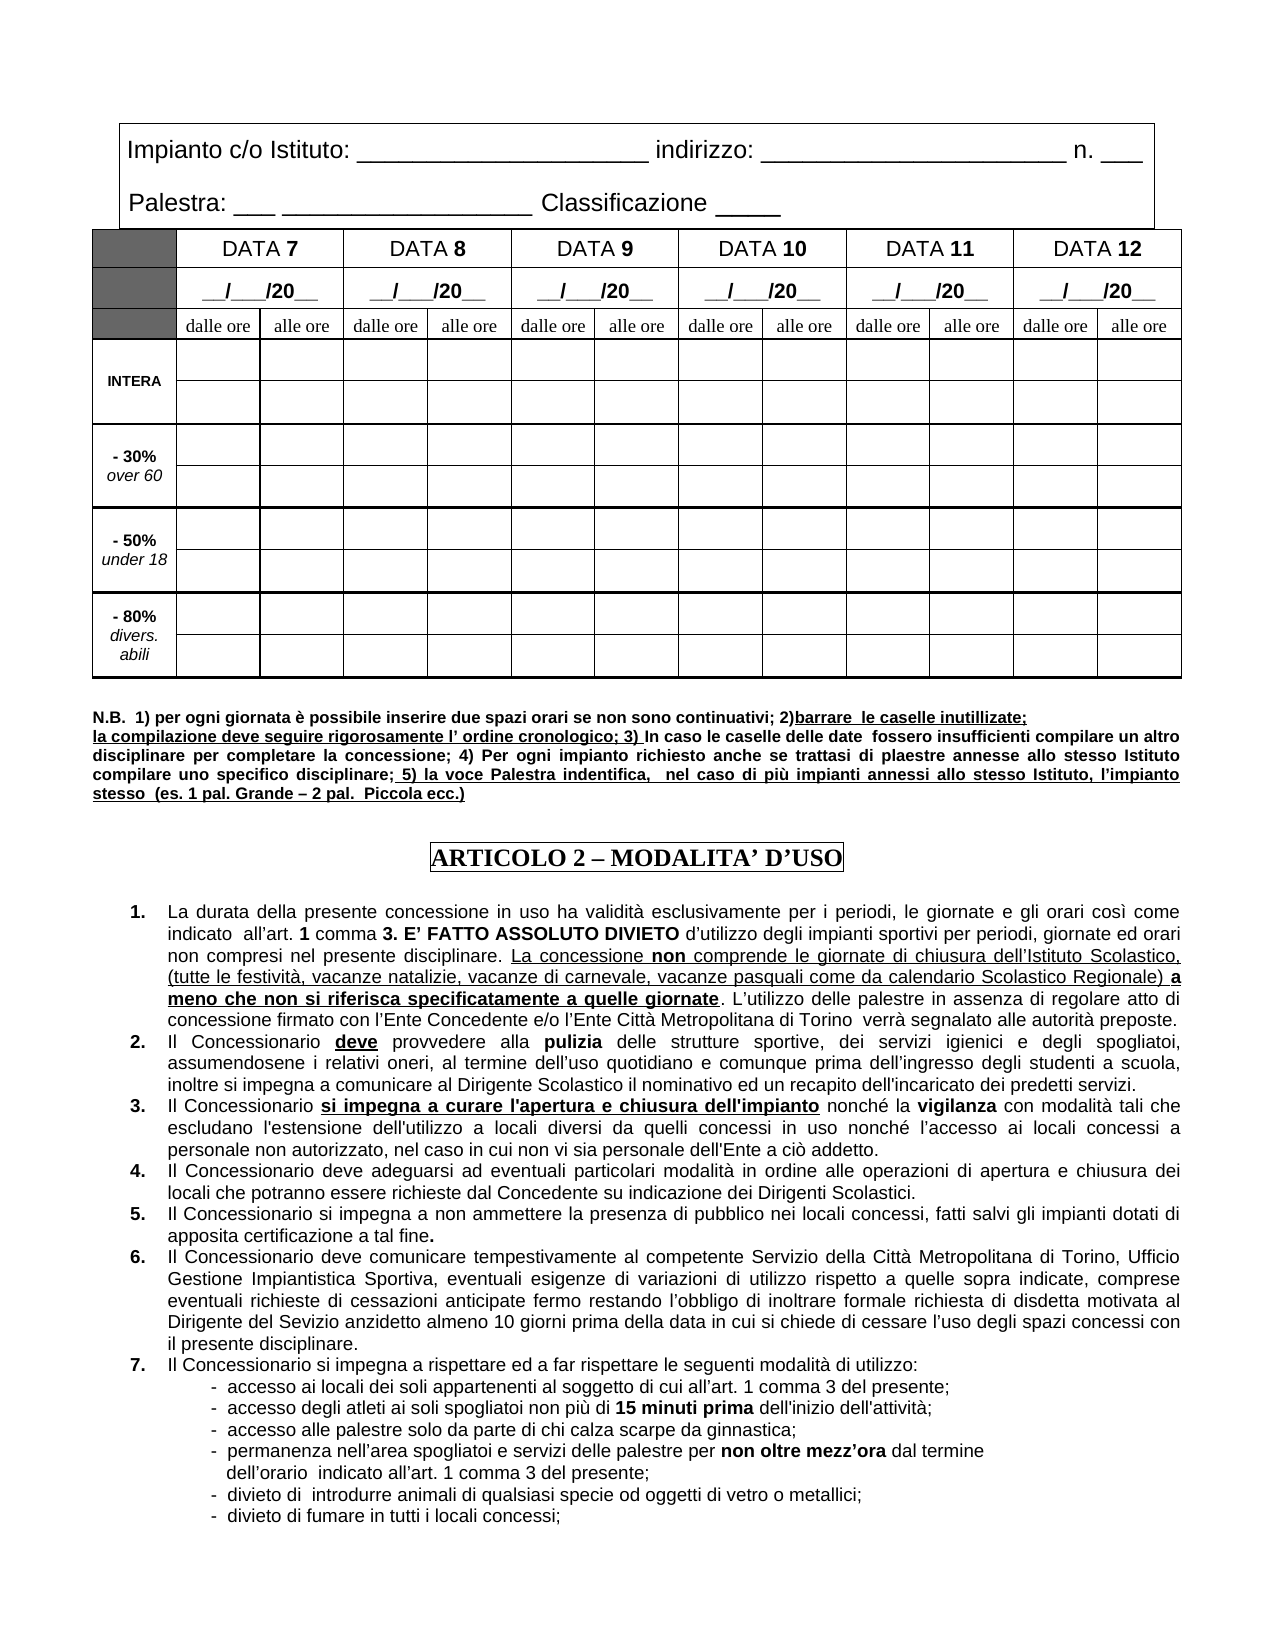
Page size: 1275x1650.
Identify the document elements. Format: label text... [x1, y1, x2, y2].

table_cell dalle ore [1014, 309, 1097, 338]
table_cell [679, 594, 762, 634]
table_header DATA 11 [847, 230, 1013, 267]
table_cell [1014, 635, 1097, 676]
table_cell [930, 635, 1013, 676]
text - accesso degli atleti ai soli spogliatoi non più di 15 minuti prima dell'inizio dell'attività; [211, 1397, 1116, 1419]
table_cell [93, 268, 176, 308]
table_cell [763, 340, 846, 380]
table_cell [344, 635, 427, 676]
table_cell [763, 635, 846, 676]
table_cell [177, 509, 259, 549]
table_cell dalle ore [679, 309, 762, 338]
table_cell alle ore [261, 309, 343, 338]
table_cell [1098, 381, 1181, 423]
table_cell [261, 340, 343, 380]
table_cell [428, 381, 511, 423]
table_cell __/___/20__ [177, 268, 343, 308]
table_cell [595, 466, 678, 506]
table_header DATA 9 [512, 230, 678, 267]
table_cell [679, 509, 762, 549]
table_cell [428, 635, 511, 676]
table_cell dalle ore [512, 309, 594, 338]
list Il Concessionario si impegna a rispettare ed a far rispettare le seguenti modalità di utilizzo: [130, 1354, 1181, 1376]
table_cell [1014, 340, 1097, 380]
table_cell [261, 425, 343, 465]
list Il Concessionario deve provvedere alla pulizia delle strutture sportive, dei servizi igienici e degli spogliatoi, assumendosene i relativi oneri, al termine dell’uso quotidiano e comunque prima dell’ingresso degli studenti a scuola, inoltre si impegna a comunicare al Dirigente Scolastico il nominativo ed un recapito dell'incaricato dei predetti servizi. [130, 1031, 1181, 1095]
table_cell [763, 594, 846, 634]
table_cell [595, 509, 678, 549]
table_cell [1014, 594, 1097, 634]
table_cell [847, 425, 929, 465]
table_cell [428, 340, 511, 380]
table_cell [177, 466, 259, 506]
table_cell [177, 635, 259, 676]
table_cell [344, 425, 427, 465]
list Il Concessionario deve comunicare tempestivamente al competente Servizio della Città Metropolitana di Torino, Ufficio Gestione Impiantistica Sportiva, eventuali esigenze di variazioni di utilizzo rispetto a quelle sopra indicate, comprese eventuali richieste di cessazioni anticipate fermo restando l’obbligo di inoltrare formale richiesta di disdetta motivata al Dirigente del Sevizio anzidetto almeno 10 giorni prima della data in cui si chiede di cessare l’uso degli spazi concessi con il presente disciplinare. [130, 1246, 1181, 1354]
table_header DATA 7 [177, 230, 343, 267]
table_cell [1098, 340, 1181, 380]
table_cell [344, 594, 427, 634]
table_cell [512, 381, 594, 423]
table_cell [679, 425, 762, 465]
table_cell - 50% under 18 [93, 509, 176, 591]
table_cell [847, 509, 929, 549]
table_cell [679, 635, 762, 676]
table_cell [177, 594, 259, 634]
table_cell [595, 340, 678, 380]
text - accesso ai locali dei soli appartenenti al soggetto di cui all’art. 1 comma 3 del presente; [211, 1376, 1116, 1397]
table_cell [763, 381, 846, 423]
table_cell [177, 340, 259, 380]
list La durata della presente concessione in uso ha validità esclusivamente per i periodi, le giornate e gli orari così come indicato all’art. 1 comma 3. E’ FATTO ASSOLUTO DIVIETO d’utilizzo degli impianti sportivi per periodi, giornate ed orari non compresi nel presente disciplinare. La concessione non comprende le giornate di chiusura dell’Istituto Scolastico, (tutte le festività, vacanze natalizie, vacanze di carnevale, vacanze pasquali come da calendario Scolastico Regionale) a meno che non si riferisca specificatamente a quelle giornate. L’utilizzo delle palestre in assenza di regolare atto di concessione firmato con l’Ente Concedente e/o l’Ente Città Metropolitana di Torino verrà segnalato alle autorità preposte. [130, 901, 1181, 1031]
text [92, 842, 430, 872]
table_cell __/___/20__ [1014, 268, 1181, 308]
table_cell __/___/20__ [679, 268, 846, 308]
table_cell __/___/20__ [512, 268, 678, 308]
table_cell [344, 466, 427, 506]
list Il Concessionario si impegna a curare l'apertura e chiusura dell'impianto nonché la vigilanza con modalità tali che escludano l'estensione dell'utilizzo a locali diversi da quelli concessi in uso nonché l’accesso ai locali concessi a personale non autorizzato, nel caso in cui non vi sia personale dell'Ente a ciò addetto. [130, 1095, 1181, 1160]
text [844, 842, 1181, 872]
table_cell - 30% over 60 [93, 425, 176, 506]
table_cell [930, 550, 1013, 591]
table_cell [595, 381, 678, 423]
table_cell [512, 550, 594, 591]
table_cell [512, 594, 594, 634]
table_cell [595, 635, 678, 676]
table_cell [679, 550, 762, 591]
table_cell [512, 340, 594, 380]
table_cell [344, 381, 427, 423]
table_cell [1098, 509, 1181, 549]
table_cell [847, 466, 929, 506]
table_cell [344, 340, 427, 380]
table_cell dalle ore [177, 309, 259, 338]
table_cell [847, 635, 929, 676]
text N.B. 1) per ogni giornata è possibile inserire due spazi orari se non sono continuativi; 2)barrare le caselle inutillizate; [92, 707, 1181, 727]
table_header DATA 10 [679, 230, 846, 267]
table_cell [1014, 466, 1097, 506]
table_cell - 80% divers. abili [93, 594, 176, 676]
table_cell [679, 381, 762, 423]
table_cell dalle ore [344, 309, 427, 338]
table_cell [261, 466, 343, 506]
table_cell alle ore [763, 309, 846, 338]
table_cell [1014, 381, 1097, 423]
table_cell [1098, 425, 1181, 465]
table_cell [261, 509, 343, 549]
table_cell [847, 340, 929, 380]
table_cell [763, 425, 846, 465]
table_cell [763, 466, 846, 506]
table_cell [344, 550, 427, 591]
table_header DATA 12 [1014, 230, 1181, 267]
table_cell dalle ore [847, 309, 929, 338]
text la compilazione deve seguire rigorosamente l’ ordine cronologico; 3) In caso le caselle delle date fossero insufficienti compilare un altro disciplinare per completare la concessione; 4) Per ogni impianto richiesto anche se trattasi di plaestre annesse allo stesso Istituto compilare uno specifico disciplinare; 5) la voce Palestra indentifica, nel caso di più impianti annessi allo stesso Istituto, l’impianto stesso (es. 1 pal. Grande – 2 pal. Piccola ecc.) [92, 727, 1181, 803]
list Il Concessionario deve adeguarsi ad eventuali particolari modalità in ordine alle operazioni di apertura e chiusura dei locali che potranno essere richieste dal Concedente su indicazione dei Dirigenti Scolastici. [130, 1160, 1181, 1203]
table_cell INTERA [93, 340, 176, 423]
table_cell [930, 381, 1013, 423]
table_cell [930, 340, 1013, 380]
table_cell [428, 550, 511, 591]
table_cell [428, 466, 511, 506]
table_cell [428, 425, 511, 465]
table_cell [763, 509, 846, 549]
table_cell [763, 550, 846, 591]
table_cell [930, 594, 1013, 634]
table_header [93, 230, 176, 267]
table_cell [1098, 594, 1181, 634]
text ARTICOLO 2 – MODALITA’ D’USO [431, 843, 843, 871]
table_header DATA 8 [344, 230, 511, 267]
table_cell [344, 509, 427, 549]
table_cell [261, 594, 343, 634]
table_cell [847, 381, 929, 423]
text - accesso alle palestre solo da parte di chi calza scarpe da ginnastica; [211, 1419, 1116, 1440]
table_cell [847, 594, 929, 634]
text - permanenza nell’area spogliatoi e servizi delle palestre per non oltre mezz’ora dal termine [211, 1440, 1116, 1462]
table_cell [679, 466, 762, 506]
table_cell [261, 381, 343, 423]
table_cell [512, 466, 594, 506]
text dell’orario indicato all’art. 1 comma 3 del presente; [211, 1462, 1116, 1483]
table_cell [847, 550, 929, 591]
table_cell [177, 381, 259, 423]
table_cell [512, 425, 594, 465]
table_cell __/___/20__ [344, 268, 511, 308]
table_cell alle ore [930, 309, 1013, 338]
table_cell [679, 340, 762, 380]
table_cell [177, 550, 259, 591]
table_cell [595, 594, 678, 634]
table_cell [1098, 466, 1181, 506]
text - divieto di fumare in tutti i locali concessi; [211, 1505, 1116, 1527]
table_cell alle ore [1098, 309, 1181, 338]
table_cell [930, 509, 1013, 549]
list Il Concessionario si impegna a non ammettere la presenza di pubblico nei locali concessi, fatti salvi gli impianti dotati di apposita certificazione a tal fine. [130, 1203, 1181, 1246]
table_cell [512, 509, 594, 549]
table_cell [428, 509, 511, 549]
table_cell alle ore [428, 309, 511, 338]
table_cell [1014, 425, 1097, 465]
table_cell [1098, 550, 1181, 591]
table_cell [261, 550, 343, 591]
table_cell [595, 550, 678, 591]
table_cell [1014, 550, 1097, 591]
table_cell [177, 425, 259, 465]
table_cell __/___/20__ [847, 268, 1013, 308]
table_cell alle ore [595, 309, 678, 338]
table_header Impianto c/o Istituto: _____________________ indirizzo: ______________________ n. ___ Palestra: ___ __________________ Classificazione ____ [120, 124, 1154, 228]
table_cell [930, 466, 1013, 506]
text - divieto di introdurre animali di qualsiasi specie od oggetti di vetro o metallici; [211, 1483, 1116, 1505]
table_cell [1014, 509, 1097, 549]
table_cell [1098, 635, 1181, 676]
table_cell [93, 309, 176, 338]
table_cell [930, 425, 1013, 465]
table_cell [261, 635, 343, 676]
table_cell [428, 594, 511, 634]
table_cell [595, 425, 678, 465]
table_cell [512, 635, 594, 676]
